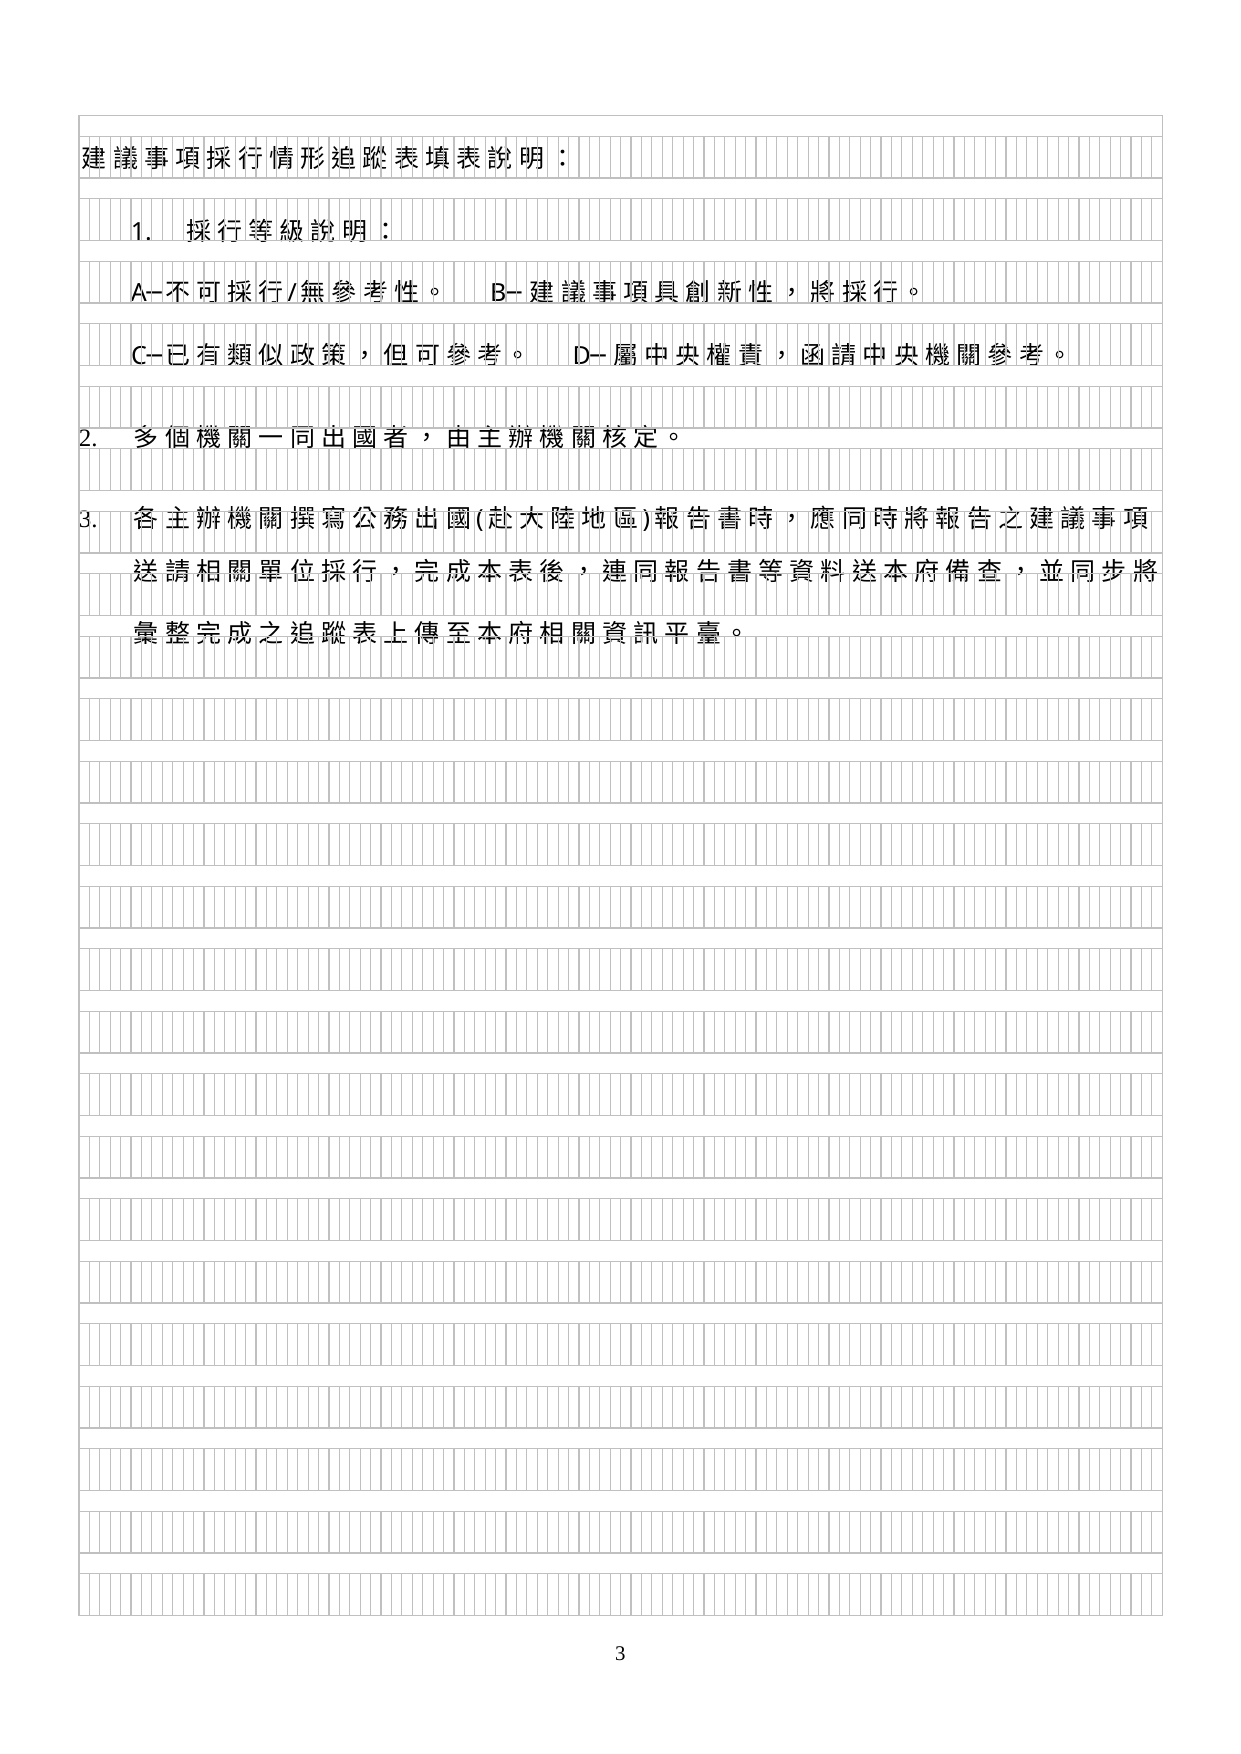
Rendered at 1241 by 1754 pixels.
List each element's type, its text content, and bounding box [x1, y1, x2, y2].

list 多個機關一同出國者，由主辦機關核定。 [517, 387, 526, 427]
list 多個機關一同出國者，由主辦機關核定。 [1152, 387, 1162, 427]
list 採行等級說明： [402, 199, 412, 240]
list 採行等級說明： [569, 199, 578, 240]
text 建議事項採行情形追蹤表填表說明： [225, 137, 235, 177]
text 建議事項採行情形追蹤表填表說明： [600, 137, 610, 177]
list 多個機關一同出國者，由主辦機關核定。 [163, 387, 172, 427]
list 採行等級說明： [975, 199, 985, 240]
list 採行等級說明： [736, 199, 745, 240]
list 採行等級說明： [1038, 199, 1047, 240]
list 採行等級說明： [288, 199, 297, 240]
text 建議事項採行情形追蹤表填表說明： [100, 137, 110, 177]
list 多個機關一同出國者，由主辦機關核定。 [444, 387, 453, 427]
list 採行等級說明： [673, 199, 683, 240]
list 採行等級說明： [882, 199, 891, 240]
list 多個機關一同出國者，由主辦機關核定。 [475, 387, 485, 427]
list 多個機關一同出國者，由主辦機關核定。 [1038, 387, 1047, 427]
list 採行等級說明： [152, 199, 162, 240]
text 建議事項採行情形追蹤表填表說明： [757, 137, 766, 177]
text 建議事項採行情形追蹤表填表說明： [965, 137, 974, 177]
list 採行等級說明： [996, 199, 1005, 240]
list 多個機關一同出國者，由主辦機關核定。 [111, 387, 120, 427]
list 採行等級說明： [923, 199, 933, 240]
list 採行等級說明： [236, 199, 245, 240]
list 採行等級說明： [861, 199, 870, 240]
text 建議事項採行情形追蹤表填表說明： [923, 137, 933, 177]
text 建議事項採行情形追蹤表填表說明： [319, 137, 328, 177]
list 多個機關一同出國者，由主辦機關核定。 [330, 387, 339, 427]
list 多個機關一同出國者，由主辦機關核定。 [459, 429, 490, 446]
list 採行等級說明： [129, 179, 1162, 198]
list 多個機關一同出國者，由主辦機關核定。 [882, 387, 891, 427]
text 建議事項採行情形追蹤表填表說明： [1111, 137, 1120, 177]
list 多個機關一同出國者，由主辦機關核定。 [871, 387, 880, 427]
text 建議事項採行情形追蹤表填表說明： [288, 137, 297, 177]
text 建議事項採行情形追蹤表填表說明： [569, 137, 578, 177]
text 建議事項採行情形追蹤表填表說明： [455, 137, 464, 177]
list 多個機關一同出國者，由主辦機關核定。 [527, 387, 537, 427]
list 多個機關一同出國者，由主辦機關核定。 [298, 387, 308, 426]
text 建議事項採行情形追蹤表填表說明： [496, 137, 505, 177]
list 多個機關一同出國者，由主辦機關核定。 [184, 387, 193, 427]
list 多個機關一同出國者，由主辦機關核定。 [1121, 387, 1130, 427]
text 建議事項採行情形追蹤表填表說明： [142, 137, 151, 177]
list 多個機關一同出國者，由主辦機關核定。 [267, 387, 276, 427]
list 採行等級說明： [819, 199, 828, 240]
list 採行等級說明： [902, 199, 912, 240]
list 採行等級說明： [267, 199, 276, 240]
list 多個機關一同出國者，由主辦機關核定。 [1111, 387, 1120, 427]
list 多個機關一同出國者，由主辦機關核定。 [600, 387, 610, 427]
list 多個機關一同出國者，由主辦機關核定。 [288, 387, 297, 427]
list 多個機關一同出國者，由主辦機關核定。 [402, 387, 412, 427]
text 建議事項採行情形追蹤表填表說明： [840, 137, 849, 177]
list 多個機關一同出國者，由主辦機關核定。 [173, 387, 183, 427]
list 採行等級說明： [892, 199, 901, 240]
list 採行等級說明： [1152, 199, 1162, 240]
list 多個機關一同出國者，由主辦機關核定。 [673, 387, 683, 427]
list 多個機關一同出國者，由主辦機關核定。 [121, 387, 130, 427]
list 採行等級說明： [777, 199, 787, 240]
text 建議事項採行情形追蹤表填表說明： [184, 137, 193, 177]
list 採行等級說明： [392, 199, 401, 240]
list 採行等級說明： [465, 199, 474, 240]
list 多個機關一同出國者，由主辦機關核定。 [934, 387, 943, 427]
list 多個機關一同出國者，由主辦機關核定。 [767, 387, 776, 427]
list 多個機關一同出國者，由主辦機關核定。 [830, 387, 839, 427]
list 多個機關一同出國者，由主辦機關核定。 [1017, 387, 1026, 427]
list 採行等級說明： [277, 199, 287, 240]
text 建議事項採行情形追蹤表填表說明： [694, 137, 703, 177]
list 採行等級說明： [986, 199, 995, 240]
list 採行等級說明： [330, 199, 339, 240]
list 採行等級說明： [1027, 199, 1037, 240]
list 多個機關一同出國者，由主辦機關核定。 [663, 387, 672, 427]
text 建議事項採行情形追蹤表填表說明： [330, 137, 339, 177]
list 多個機關一同出國者，由主辦機關核定。 [152, 387, 162, 427]
list 採行等級說明： [830, 199, 839, 240]
text 建議事項採行情形追蹤表填表說明： [830, 137, 839, 177]
list 多個機關一同出國者，由主辦機關核定。 [955, 387, 964, 427]
list 多個機關一同出國者，由主辦機關核定。 [277, 387, 287, 427]
text 建議事項採行情形追蹤表填表說明： [309, 137, 318, 177]
text 建議事項採行情形追蹤表填表說明： [205, 137, 214, 177]
list 多個機關一同出國者，由主辦機關核定。 [1142, 387, 1151, 427]
list 採行等級說明： [705, 199, 714, 240]
list 多個機關一同出國者，由主辦機關核定。 [715, 387, 724, 427]
list 多個機關一同出國者，由主辦機關核定。 [652, 387, 662, 427]
list 多個機關一同出國者，由主辦機關核定。 [392, 387, 401, 427]
list 採行等級說明： [965, 199, 974, 240]
list 多個機關一同出國者，由主辦機關核定。 [642, 387, 651, 427]
list 多個機關一同出國者，由主辦機關核定。 [632, 387, 641, 427]
list 採行等級說明： [652, 199, 662, 240]
list 採行等級說明： [538, 199, 547, 240]
text 建議事項採行情形追蹤表填表說明： [590, 137, 599, 177]
text 建議事項採行情形追蹤表填表說明： [1090, 137, 1099, 177]
list 多個機關一同出國者，由主辦機關核定。 [1007, 387, 1016, 427]
list 採行等級說明： [382, 199, 391, 240]
list 多個機關一同出國者，由主辦機關核定。 [90, 387, 99, 427]
list 多個機關一同出國者，由主辦機關核定。 [350, 387, 360, 427]
list 採行等級說明： [1142, 199, 1151, 240]
list 採行等級說明： [184, 199, 193, 240]
text 建議事項採行情形追蹤表填表說明： [663, 137, 672, 177]
list 採行等級說明： [840, 199, 849, 240]
list 採行等級說明： [694, 199, 703, 240]
text 建議事項採行情形追蹤表填表說明： [361, 137, 370, 177]
list 採行等級說明： [298, 199, 308, 240]
list 採行等級說明： [850, 199, 860, 240]
list 採行等級說明： [642, 199, 651, 240]
list 多個機關一同出國者，由主辦機關核定。 [257, 387, 266, 427]
list 採行等級說明： [142, 199, 151, 240]
list 多個機關一同出國者，由主辦機關核定。 [694, 387, 703, 427]
list 多個機關一同出國者，由主辦機關核定。 [819, 387, 828, 427]
list 多個機關一同出國者，由主辦機關核定。 [371, 387, 380, 427]
text 建議事項採行情形追蹤表填表說明： [1080, 137, 1089, 177]
list 採行等級說明： [757, 199, 766, 240]
list 採行等級說明： [173, 199, 183, 240]
text 建議事項採行情形追蹤表填表說明： [517, 137, 526, 177]
text 建議事項採行情形追蹤表填表說明： [1069, 137, 1078, 177]
text 建議事項採行情形追蹤表填表說明： [277, 137, 287, 177]
list 多個機關一同出國者，由主辦機關核定。 [319, 387, 328, 427]
list 採行等級說明： [205, 199, 214, 240]
list 多個機關一同出國者，由主辦機關核定。 [1090, 387, 1099, 427]
list 多個機關一同出國者，由主辦機關核定。 [395, 429, 457, 446]
text 建議事項採行情形追蹤表填表說明： [111, 137, 120, 177]
list 多個機關一同出國者，由主辦機關核定。 [923, 387, 933, 427]
list 採行等級說明： [1069, 199, 1078, 240]
list 採行等級說明： [684, 199, 693, 240]
list 多個機關一同出國者，由主辦機關核定。 [309, 387, 318, 427]
list 多個機關一同出國者，由主辦機關核定。 [559, 387, 568, 427]
list 多個機關一同出國者，由主辦機關核定。 [609, 429, 1162, 446]
list 採行等級說明： [871, 199, 880, 240]
list 採行等級說明： [1007, 199, 1016, 240]
list 採行等級說明： [423, 199, 433, 240]
list 多個機關一同出國者，由主辦機關核定。 [569, 387, 578, 427]
text A─不可採行/無參考性。 B─建議事項具創新性，將採行。 [129, 241, 1162, 261]
list 採行等級說明： [1111, 199, 1120, 240]
list 採行等級說明： [611, 199, 620, 240]
list 多個機關一同出國者，由主辦機關核定。 [1069, 387, 1078, 427]
text 建議事項採行情形追蹤表填表說明： [725, 137, 735, 177]
text 建議事項採行情形追蹤表填表說明： [80, 137, 89, 177]
text 建議事項採行情形追蹤表填表說明： [913, 137, 922, 177]
list 採行等級說明： [517, 199, 526, 240]
list 採行等級說明： [955, 199, 964, 240]
list 多個機關一同出國者，由主辦機關核定。 [861, 387, 870, 427]
text 建議事項採行情形追蹤表填表說明： [861, 137, 870, 177]
text 建議事項採行情形追蹤表填表說明： [80, 116, 1162, 136]
text 建議事項採行情形追蹤表填表說明： [944, 137, 953, 177]
text 建議事項採行情形追蹤表填表說明： [163, 137, 172, 177]
text 建議事項採行情形追蹤表填表說明： [1007, 137, 1016, 177]
text 建議事項採行情形追蹤表填表說明： [642, 137, 651, 177]
text 建議事項採行情形追蹤表填表說明： [1038, 137, 1047, 177]
text 建議事項採行情形追蹤表填表說明： [850, 137, 860, 177]
list 多個機關一同出國者，由主辦機關核定。 [850, 387, 860, 427]
list 採行等級說明： [444, 199, 453, 240]
text 建議事項採行情形追蹤表填表說明： [298, 137, 308, 177]
list 採行等級說明： [944, 199, 953, 240]
list 多個機關一同出國者，由主辦機關核定。 [142, 387, 151, 427]
list 多個機關一同出國者，由主辦機關核定。 [590, 387, 599, 427]
list 多個機關一同出國者，由主辦機關核定。 [580, 387, 589, 427]
list 採行等級說明： [257, 199, 266, 226]
list 採行等級說明： [1090, 199, 1099, 240]
list 採行等級說明： [350, 199, 360, 240]
list 多個機關一同出國者，由主辦機關核定。 [205, 387, 214, 427]
list 採行等級說明： [767, 199, 776, 240]
text 建議事項採行情形追蹤表填表說明： [486, 137, 495, 177]
text 建議事項採行情形追蹤表填表說明： [809, 137, 818, 177]
list 多個機關一同出國者，由主辦機關核定。 [913, 387, 922, 427]
text 建議事項採行情形追蹤表填表說明： [736, 137, 745, 177]
list 多個機關一同出國者，由主辦機關核定。 [246, 387, 255, 427]
text 建議事項採行情形追蹤表填表說明： [632, 137, 641, 177]
text 建議事項採行情形追蹤表填表說明： [548, 137, 558, 177]
text 建議事項採行情形追蹤表填表說明： [621, 137, 630, 177]
list 採行等級說明： [725, 199, 735, 240]
text 建議事項採行情形追蹤表填表說明： [132, 137, 141, 177]
list 多個機關一同出國者，由主辦機關核定。 [1059, 387, 1068, 427]
text 建議事項採行情形追蹤表填表說明： [1100, 137, 1110, 177]
list 採行等級說明： [1080, 199, 1089, 240]
list 採行等級說明： [1017, 199, 1026, 240]
list 多個機關一同出國者，由主辦機關核定。 [80, 387, 89, 427]
list 採行等級說明： [455, 199, 464, 240]
list 採行等級說明： [621, 199, 630, 240]
list 採行等級說明： [746, 199, 755, 240]
text 建議事項採行情形追蹤表填表說明： [194, 137, 203, 177]
text 建議事項採行情形追蹤表填表說明： [819, 137, 828, 177]
list 多個機關一同出國者，由主辦機關核定。 [548, 387, 558, 427]
list 採行等級說明： [1100, 199, 1110, 240]
text 建議事項採行情形追蹤表填表說明： [246, 137, 255, 177]
list 採行等級說明： [163, 199, 172, 240]
list 多個機關一同出國者，由主辦機關核定。 [100, 387, 110, 427]
list 採行等級說明： [548, 199, 558, 240]
list 採行等級說明： [486, 199, 495, 240]
list 採行等級說明： [715, 199, 724, 240]
list 多個機關一同出國者，由主辦機關核定。 [725, 387, 735, 427]
list 多個機關一同出國者，由主辦機關核定。 [892, 387, 901, 427]
text 建議事項採行情形追蹤表填表說明： [444, 137, 453, 177]
text 建議事項採行情形追蹤表填表說明： [1121, 137, 1130, 177]
list 多個機關一同出國者，由主辦機關核定。 [465, 387, 474, 427]
list 各主辦機關撰寫公務出國(赴大陸地區)報告書時，應同時將報告之建議事項送請相關單位採行，完成本表後，連同報告書等資料送本府備查，並同步將彙整完成之追蹤表上傳至本府相關資訊平臺。 [80, 616, 1162, 636]
text 建議事項採行情形追蹤表填表說明： [173, 137, 183, 177]
list 採行等級說明： [1121, 199, 1130, 240]
text 建議事項採行情形追蹤表填表說明： [955, 137, 964, 177]
text 建議事項採行情形追蹤表填表說明： [788, 137, 797, 177]
text 建議事項採行情形追蹤表填表說明： [121, 137, 130, 177]
list 採行等級說明： [580, 199, 589, 240]
list 多個機關一同出國者，由主辦機關核定。 [491, 429, 514, 446]
text 建議事項採行情形追蹤表填表說明： [507, 137, 516, 177]
list 採行等級說明： [1048, 199, 1058, 240]
text 建議事項採行情形追蹤表填表說明： [267, 137, 276, 177]
list 採行等級說明： [319, 199, 328, 240]
text 建議事項採行情形追蹤表填表說明： [1059, 137, 1068, 177]
list 多個機關一同出國者，由主辦機關核定。 [225, 387, 235, 427]
list 多個機關一同出國者，由主辦機關核定。 [902, 387, 912, 427]
list 採行等級說明： [215, 199, 224, 240]
list 多個機關一同出國者，由主辦機關核定。 [434, 387, 443, 427]
list 採行等級說明： [132, 199, 141, 240]
text 建議事項採行情形追蹤表填表說明： [1132, 137, 1141, 177]
list 採行等級說明： [934, 199, 943, 240]
list 多個機關一同出國者，由主辦機關核定。 [423, 387, 433, 427]
list 多個機關一同出國者，由主辦機關核定。 [788, 387, 797, 427]
list 多個機關一同出國者，由主辦機關核定。 [236, 387, 245, 427]
list 多個機關一同出國者，由主辦機關核定。 [996, 387, 1005, 427]
list 採行等級說明： [913, 199, 922, 240]
text 建議事項採行情形追蹤表填表說明： [580, 137, 589, 177]
text 建議事項採行情形追蹤表填表說明： [767, 137, 776, 177]
list 多個機關一同出國者，由主辦機關核定。 [1027, 387, 1037, 427]
text 建議事項採行情形追蹤表填表說明： [1017, 137, 1026, 177]
text 建議事項採行情形追蹤表填表說明： [652, 137, 662, 177]
list 多個機關一同出國者，由主辦機關核定。 [250, 429, 292, 446]
text 建議事項採行情形追蹤表填表說明： [382, 137, 391, 177]
list 各主辦機關撰寫公務出國(赴大陸地區)報告書時，應同時將報告之建議事項送請相關單位採行，完成本表後，連同報告書等資料送本府備查，並同步將彙整完成之追蹤表上傳至本府相關資訊平臺。 [80, 491, 1162, 511]
text 建議事項採行情形追蹤表填表說明： [1152, 137, 1162, 177]
text 建議事項採行情形追蹤表填表說明： [798, 137, 808, 177]
text 建議事項採行情形追蹤表填表說明： [1027, 137, 1037, 177]
text 建議事項採行情形追蹤表填表說明： [892, 137, 901, 177]
text 建議事項採行情形追蹤表填表說明： [746, 137, 755, 177]
list 多個機關一同出國者，由主辦機關核定。 [944, 387, 953, 427]
text 建議事項採行情形追蹤表填表說明： [475, 137, 485, 177]
list 採行等級說明： [225, 199, 235, 240]
list 採行等級說明： [559, 199, 568, 240]
list 採行等級說明： [340, 199, 349, 240]
list 多個機關一同出國者，由主辦機關核定。 [611, 387, 620, 427]
text 建議事項採行情形追蹤表填表說明： [705, 137, 714, 177]
text 建議事項採行情形追蹤表填表說明： [538, 137, 547, 177]
list 採行等級說明： [632, 199, 641, 240]
list 多個機關一同出國者，由主辦機關核定。 [1100, 387, 1110, 427]
list 採行等級說明： [371, 199, 380, 240]
text 建議事項採行情形追蹤表填表說明： [236, 137, 245, 177]
list 採行等級說明： [361, 199, 370, 240]
list 採行等級說明： [798, 199, 808, 240]
list 多個機關一同出國者，由主辦機關核定。 [684, 387, 693, 427]
list 多個機關一同出國者，由主辦機關核定。 [80, 429, 169, 446]
text 建議事項採行情形追蹤表填表說明： [611, 137, 620, 177]
list 多個機關一同出國者，由主辦機關核定。 [965, 387, 974, 427]
list 多個機關一同出國者，由主辦機關核定。 [1048, 387, 1058, 427]
text 建議事項採行情形追蹤表填表說明： [1142, 137, 1151, 177]
text 建議事項採行情形追蹤表填表說明： [715, 137, 724, 177]
text 建議事項採行情形追蹤表填表說明： [257, 137, 266, 177]
list 採行等級說明： [475, 199, 485, 240]
list 多個機關一同出國者，由主辦機關核定。 [809, 387, 818, 427]
list 採行等級說明： [309, 199, 318, 240]
text 建議事項採行情形追蹤表填表說明： [882, 137, 891, 177]
text 建議事項採行情形追蹤表填表說明： [934, 137, 943, 177]
text 建議事項採行情形追蹤表填表說明： [996, 137, 1005, 177]
list 採行等級說明： [663, 199, 672, 240]
list 多個機關一同出國者，由主辦機關核定。 [496, 387, 505, 427]
list 多個機關一同出國者，由主辦機關核定。 [486, 387, 495, 427]
list 各主辦機關撰寫公務出國(赴大陸地區)報告書時，應同時將報告之建議事項送請相關單位採行，完成本表後，連同報告書等資料送本府備查，並同步將彙整完成之追蹤表上傳至本府相關資訊平臺。 [80, 554, 1162, 573]
list 多個機關一同出國者，由主辦機關核定。 [382, 387, 391, 427]
list 採行等級說明： [246, 199, 255, 240]
text 建議事項採行情形追蹤表填表說明： [902, 137, 912, 177]
text 建議事項採行情形追蹤表填表說明： [1048, 137, 1058, 177]
text 建議事項採行情形追蹤表填表說明： [413, 137, 422, 177]
text 建議事項採行情形追蹤表填表說明： [392, 137, 401, 177]
list 多個機關一同出國者，由主辦機關核定。 [840, 387, 849, 427]
list 多個機關一同出國者，由主辦機關核定。 [986, 387, 995, 427]
list 多個機關一同出國者，由主辦機關核定。 [215, 387, 224, 427]
list 多個機關一同出國者，由主辦機關核定。 [621, 387, 630, 427]
list 採行等級說明： [1059, 199, 1068, 240]
list 多個機關一同出國者，由主辦機關核定。 [340, 387, 349, 427]
list 採行等級說明： [527, 199, 537, 240]
list 多個機關一同出國者，由主辦機關核定。 [413, 387, 422, 427]
list 多個機關一同出國者，由主辦機關核定。 [507, 387, 516, 427]
list 多個機關一同出國者，由主辦機關核定。 [798, 387, 808, 427]
list 多個機關一同出國者，由主辦機關核定。 [736, 387, 745, 427]
list 採行等級說明： [1132, 199, 1141, 240]
text C─已有類似政策，但可參考。 D─屬中央權責，函請中央機關參考。 [129, 304, 1162, 323]
text 建議事項採行情形追蹤表填表說明： [673, 137, 683, 177]
text 建議事項採行情形追蹤表填表說明： [350, 137, 360, 177]
list 多個機關一同出國者，由主辦機關核定。 [757, 387, 766, 427]
list 多個機關一同出國者，由主辦機關核定。 [132, 387, 141, 427]
list 多個機關一同出國者，由主辦機關核定。 [1080, 387, 1089, 427]
text 建議事項採行情形追蹤表填表說明： [777, 137, 787, 177]
list 採行等級說明： [809, 199, 818, 240]
list 採行等級說明： [434, 199, 443, 240]
list 採行等級說明： [496, 199, 505, 240]
list 多個機關一同出國者，由主辦機關核定。 [705, 387, 714, 427]
list 多個機關一同出國者，由主辦機關核定。 [455, 387, 464, 427]
list 採行等級說明： [590, 199, 599, 240]
list 多個機關一同出國者，由主辦機關核定。 [194, 387, 203, 427]
list 多個機關一同出國者，由主辦機關核定。 [1132, 387, 1141, 427]
list 採行等級說明： [507, 199, 516, 240]
text 建議事項採行情形追蹤表填表說明： [559, 137, 568, 177]
list 採行等級說明： [788, 199, 797, 240]
list 採行等級說明： [194, 199, 203, 239]
text 建議事項採行情形追蹤表填表說明： [975, 137, 985, 177]
list 多個機關一同出國者，由主辦機關核定。 [975, 387, 985, 427]
text 建議事項採行情形追蹤表填表說明： [423, 137, 433, 177]
list 採行等級說明： [413, 199, 422, 240]
list 採行等級說明： [600, 199, 610, 240]
list 多個機關一同出國者，由主辦機關核定。 [746, 387, 755, 427]
text 建議事項採行情形追蹤表填表說明： [684, 137, 693, 177]
list 多個機關一同出國者，由主辦機關核定。 [777, 387, 787, 427]
list 多個機關一同出國者，由主辦機關核定。 [538, 387, 547, 427]
text 建議事項採行情形追蹤表填表說明： [986, 137, 995, 177]
text 建議事項採行情形追蹤表填表說明： [871, 137, 880, 177]
